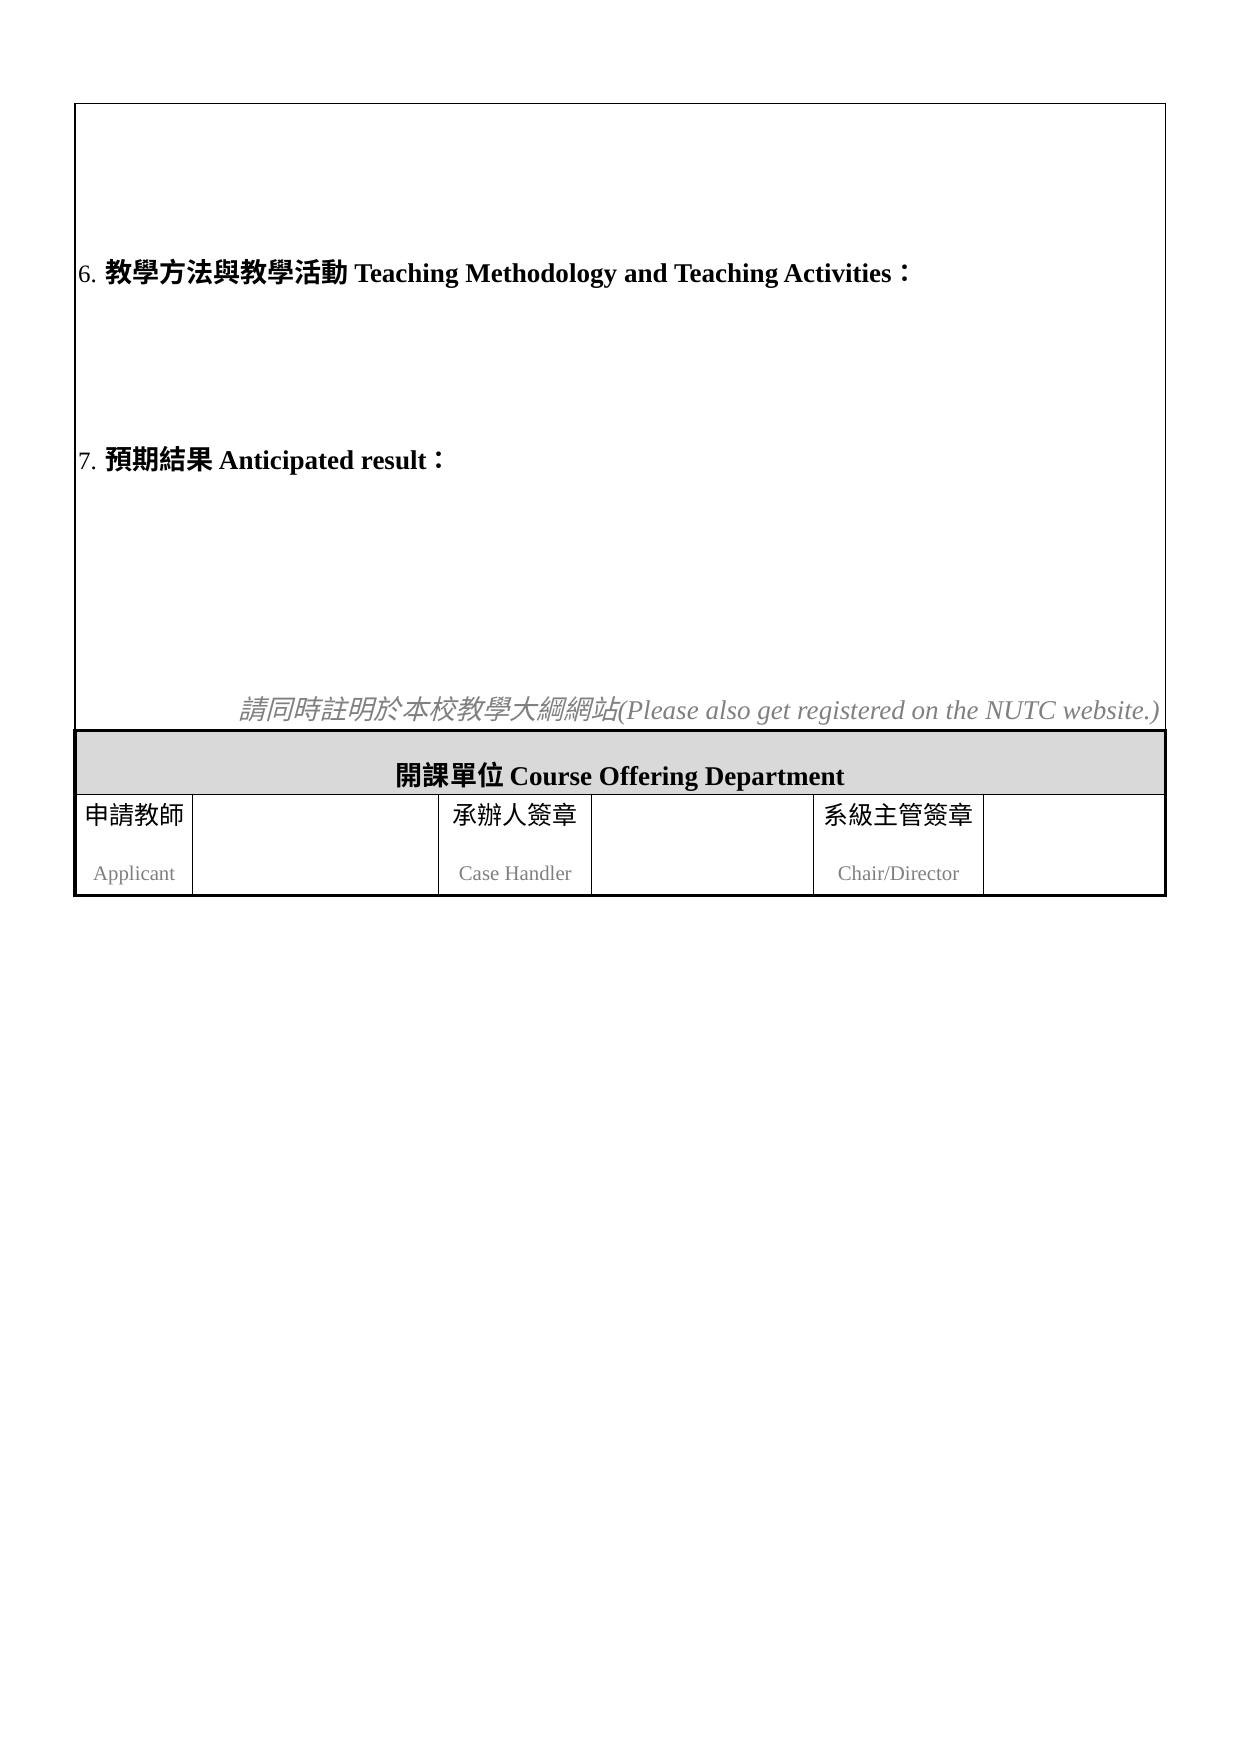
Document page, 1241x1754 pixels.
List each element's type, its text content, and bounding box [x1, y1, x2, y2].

table_cell 系級主管簽章 Chair/Director [814, 795, 983, 894]
table_cell 開課單位Course Offering Department [77, 732, 1164, 794]
table_cell [984, 795, 1164, 894]
table_cell [193, 795, 438, 894]
table_cell 申請教師 Applicant [77, 795, 192, 894]
table_cell [592, 795, 813, 894]
table_cell 開設全英語教學的原因Reasons for English Language Instruction： 學生課程預選前規定Pre-elected Course or Special Regulations： 教學目標Teaching Objective： 課程大綱Course Syllabus： 教材和參考文獻Textbook(s) and References： 教學方法與教學活動Teaching Methodology and Teaching Activities： 預期結果Anticipated result： 請同時註明於本校教學大綱網站(Please also get registered on the NUTC website.) [76, 104, 1165, 728]
table_cell 承辦人簽章 Case Handler [439, 795, 591, 894]
